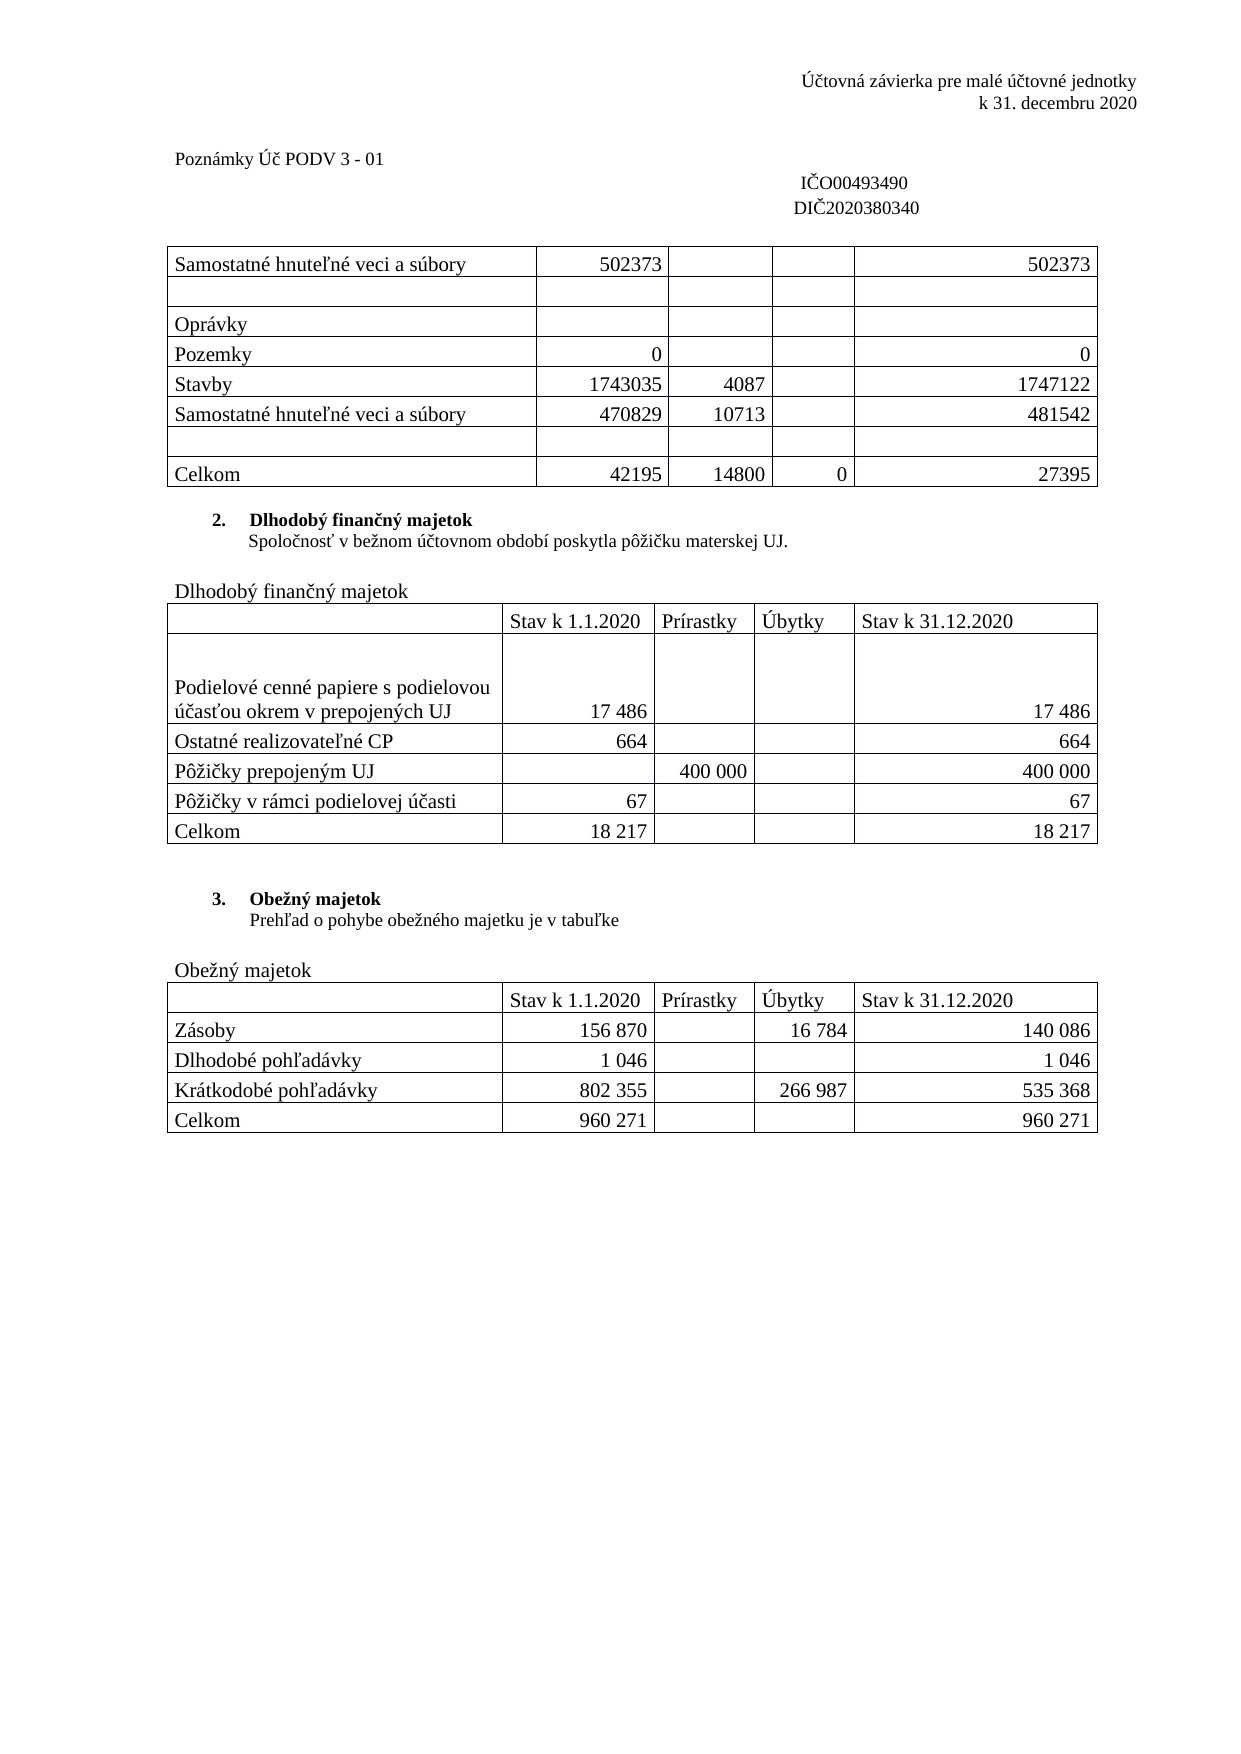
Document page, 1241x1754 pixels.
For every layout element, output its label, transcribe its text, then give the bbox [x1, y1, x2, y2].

text Prehľad o pohybe obežného majetku je v tabuľke [249, 909, 1137, 931]
table_cell Stav k 1.1.2020 [503, 983, 654, 1012]
table_cell 17 486 [855, 634, 1097, 723]
table_cell [773, 277, 854, 306]
table_cell [655, 784, 754, 813]
table_cell [168, 427, 536, 456]
table_cell 502373 [855, 247, 1097, 276]
table_cell [773, 427, 854, 456]
table_cell [755, 1043, 854, 1072]
table_cell 4087 [669, 367, 772, 396]
table_cell 400 000 [855, 754, 1097, 783]
table_cell Stavby [168, 367, 536, 396]
table_header [854, 952, 1097, 982]
table_cell 0 [773, 457, 854, 486]
table_header Dlhodobý finančný majetok [167, 573, 502, 603]
table_cell [168, 604, 502, 633]
table_cell [537, 277, 668, 306]
table_cell Samostatné hnuteľné veci a súbory [168, 247, 536, 276]
table_cell Úbytky [755, 983, 854, 1012]
table_cell [773, 397, 854, 426]
table_cell Dlhodobé pohľadávky [168, 1043, 502, 1072]
table_cell [669, 337, 772, 366]
table_cell [669, 427, 772, 456]
table_cell [168, 983, 502, 1012]
table_cell Celkom [168, 457, 536, 486]
table_cell [655, 1073, 754, 1102]
table_cell [669, 277, 772, 306]
table_cell [755, 814, 854, 843]
table_cell 0 [855, 337, 1097, 366]
table_cell 140 086 [855, 1013, 1097, 1042]
table_cell [537, 307, 668, 336]
table_cell [773, 307, 854, 336]
table_cell 960 271 [503, 1103, 654, 1132]
table_cell 67 [855, 784, 1097, 813]
table_cell [755, 634, 854, 723]
table_cell Úbytky [755, 604, 854, 633]
table_cell Celkom [168, 814, 502, 843]
table_cell 17 486 [503, 634, 654, 723]
table_cell [168, 277, 536, 306]
table_header [502, 952, 654, 982]
table_cell 1747122 [855, 367, 1097, 396]
table_header Obežný majetok [167, 952, 502, 982]
table_cell Podielové cenné papiere s podielovou účasťou okrem v prepojených UJ [168, 634, 502, 723]
table_cell [755, 754, 854, 783]
table_cell Stav k 31.12.2020 [855, 604, 1097, 633]
table_cell 1 046 [503, 1043, 654, 1072]
table_cell [669, 307, 772, 336]
table_cell Ostatné realizovateľné CP [168, 724, 502, 753]
table_cell 1 046 [855, 1043, 1097, 1072]
table_cell 481542 [855, 397, 1097, 426]
table_cell [755, 724, 854, 753]
table_cell 0 [537, 337, 668, 366]
table_cell 664 [855, 724, 1097, 753]
table_cell Prírastky [655, 604, 754, 633]
table_cell 664 [503, 724, 654, 753]
table_cell 156 870 [503, 1013, 654, 1042]
table_cell [655, 814, 754, 843]
table_cell 1743035 [537, 367, 668, 396]
table_cell 502373 [537, 247, 668, 276]
table_cell 14800 [669, 457, 772, 486]
table_header [654, 573, 754, 603]
table_cell [655, 1103, 754, 1132]
table_cell Celkom [168, 1103, 502, 1132]
table_cell [669, 247, 772, 276]
table_cell 535 368 [855, 1073, 1097, 1102]
table_cell 16 784 [755, 1013, 854, 1042]
table_cell [855, 427, 1097, 456]
table_cell Oprávky [168, 307, 536, 336]
table_cell Pozemky [168, 337, 536, 366]
table_cell [755, 784, 854, 813]
table_cell 10713 [669, 397, 772, 426]
table_header [854, 573, 1097, 603]
table_cell 18 217 [503, 814, 654, 843]
table_cell 400 000 [655, 754, 754, 783]
table_cell Stav k 1.1.2020 [503, 604, 654, 633]
table_cell 18 217 [855, 814, 1097, 843]
table_cell [773, 367, 854, 396]
table_cell [655, 1013, 754, 1042]
table_cell [655, 724, 754, 753]
table_cell 67 [503, 784, 654, 813]
table_header [502, 573, 654, 603]
table_cell [773, 337, 854, 366]
table_cell 27395 [855, 457, 1097, 486]
table_cell [655, 634, 754, 723]
table_cell [503, 754, 654, 783]
table_cell Pôžičky prepojeným UJ [168, 754, 502, 783]
table_cell Stav k 31.12.2020 [855, 983, 1097, 1012]
table_cell Zásoby [168, 1013, 502, 1042]
table_cell [855, 277, 1097, 306]
table_cell [655, 1043, 754, 1072]
table_header [754, 573, 854, 603]
table_header [754, 952, 854, 982]
table_cell [855, 307, 1097, 336]
table_cell Prírastky [655, 983, 754, 1012]
subtitle Dlhodobý finančný majetok [212, 508, 1137, 530]
table_cell 802 355 [503, 1073, 654, 1102]
table_cell [537, 427, 668, 456]
text Spoločnosť v bežnom účtovnom období poskytla pôžičku materskej UJ. [248, 530, 1137, 552]
table_header [654, 952, 754, 982]
table_cell Krátkodobé pohľadávky [168, 1073, 502, 1102]
table_cell 470829 [537, 397, 668, 426]
table_cell [755, 1103, 854, 1132]
list Obežný majetok [212, 887, 1137, 909]
table_cell 42195 [537, 457, 668, 486]
table_cell 266 987 [755, 1073, 854, 1102]
table_cell 960 271 [855, 1103, 1097, 1132]
table_cell Samostatné hnuteľné veci a súbory [168, 397, 536, 426]
table_cell Pôžičky v rámci podielovej účasti [168, 784, 502, 813]
table_cell [773, 247, 854, 276]
